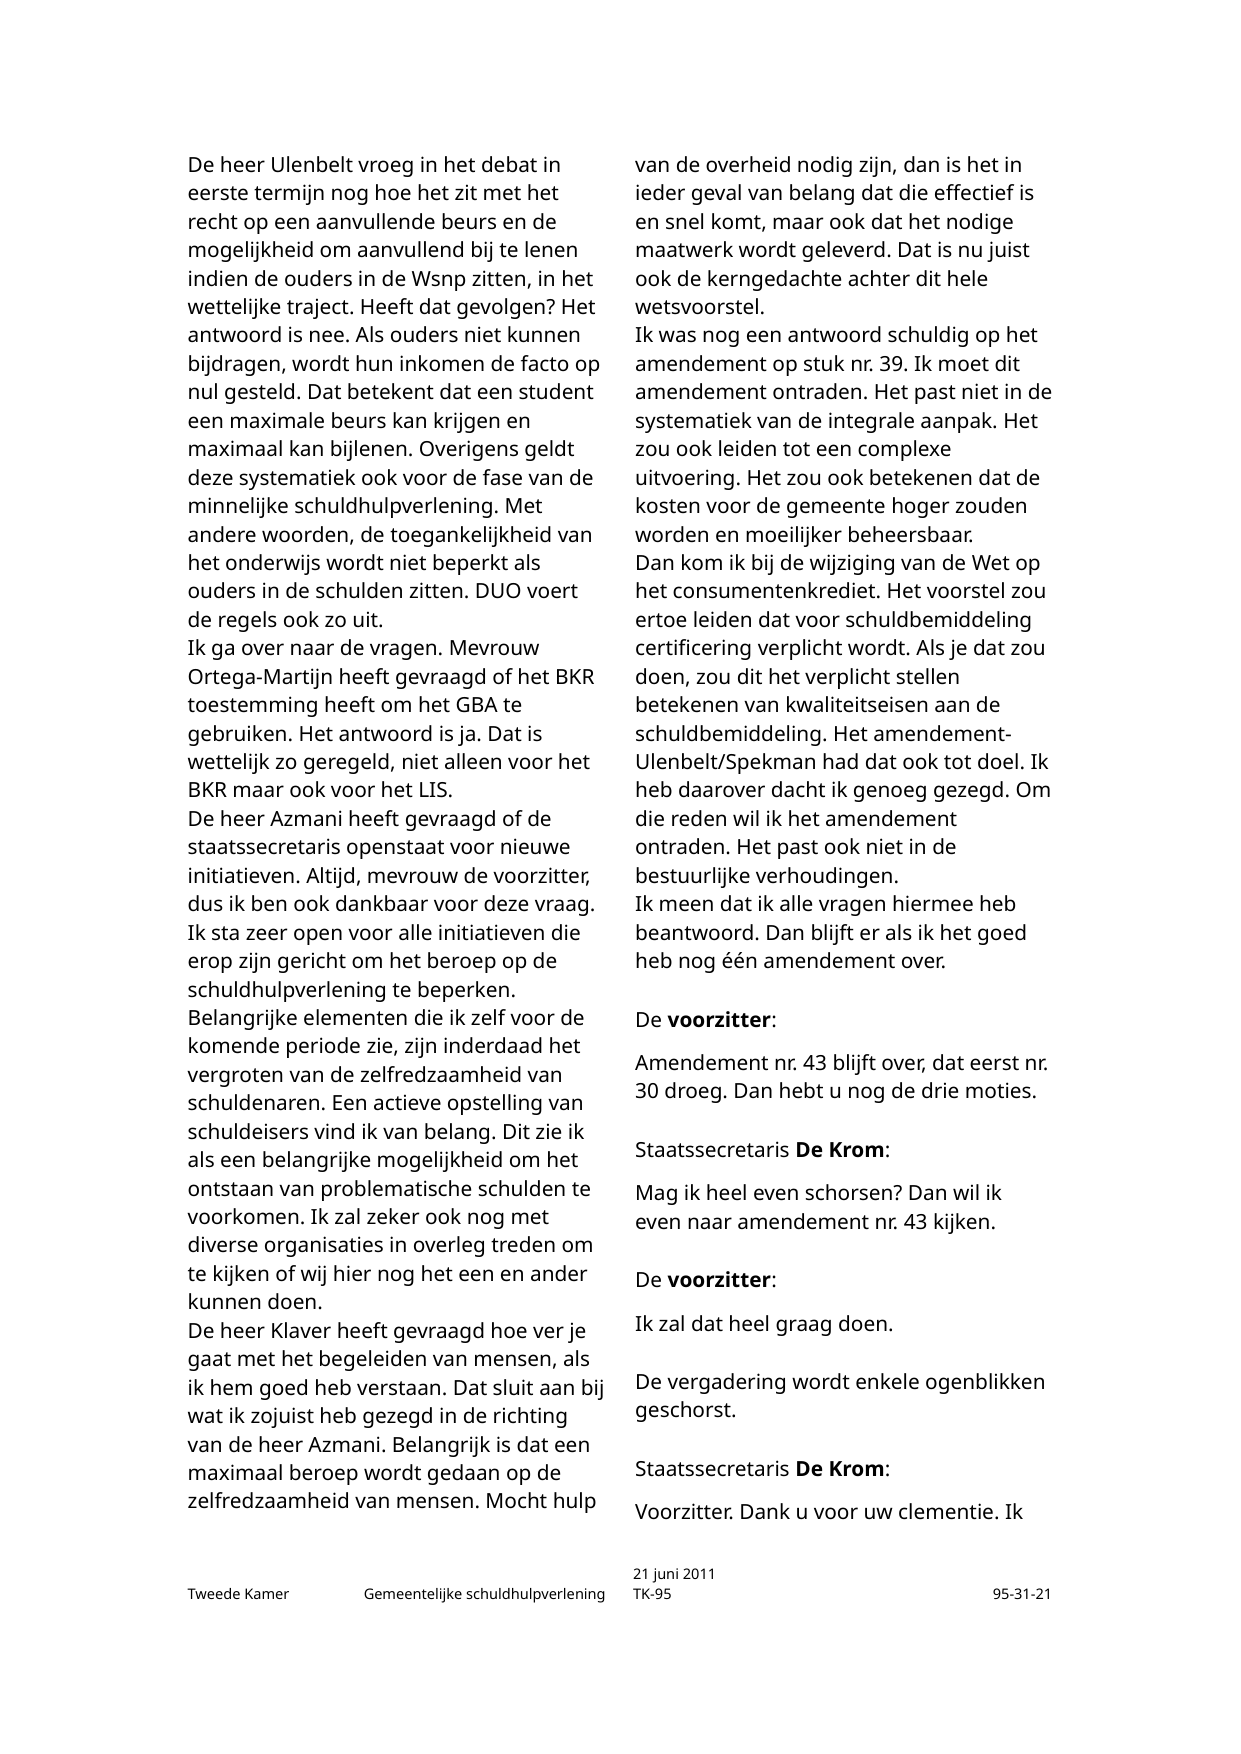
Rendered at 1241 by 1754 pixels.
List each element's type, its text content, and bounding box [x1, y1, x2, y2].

text Staatssecretaris De Krom: [635, 1135, 1053, 1163]
text De voorzitter: [635, 1005, 1053, 1033]
text Ik was nog een antwoord schuldig op het amendement op stuk nr. 39. Ik moet dit amendement ontraden. Het past niet in de systematiek van de integrale aanpak. Het zou ook leiden tot een complexe uitvoering. Het zou ook betekenen dat de kosten voor de gemeente hoger zouden worden en moeilijker beheersbaar. [635, 321, 1053, 548]
text De heer Ulenbelt vroeg in het debat in eerste termijn nog hoe het zit met het recht op een aanvullende beurs en de mogelijkheid om aanvullend bij te lenen indien de ouders in de Wsnp zitten, in het wettelijke traject. Heeft dat gevolgen? Het antwoord is nee. Als ouders niet kunnen bijdragen, wordt hun inkomen de facto op nul gesteld. Dat betekent dat een student een maximale beurs kan krijgen en maximaal kan bijlenen. Overigens geldt deze systematiek ook voor de fase van de minnelijke schuldhulpverlening. Met andere woorden, de toegankelijkheid van het onderwijs wordt niet beperkt als ouders in de schulden zitten. DUO voert de regels ook zo uit. [187, 150, 605, 633]
text De heer Azmani heeft gevraagd of de staatssecretaris openstaat voor nieuwe initiatieven. Altijd, mevrouw de voorzitter, dus ik ben ook dankbaar voor deze vraag. Ik sta zeer open voor alle initiatieven die erop zijn gericht om het beroep op de schuldhulpverlening te beperken. Belangrijke elementen die ik zelf voor de komende periode zie, zijn inderdaad het vergroten van de zelfredzaamheid van schuldenaren. Een actieve opstelling van schuldeisers vind ik van belang. Dit zie ik als een belangrijke mogelijkheid om het ontstaan van problematische schulden te voorkomen. Ik zal zeker ook nog met diverse organisaties in overleg treden om te kijken of wij hier nog het een en ander kunnen doen. [187, 804, 605, 1316]
text Staatssecretaris De Krom: [635, 1454, 1053, 1482]
text Ik meen dat ik alle vragen hiermee heb beantwoord. Dan blijft er als ik het goed heb nog één amendement over. [635, 889, 1053, 975]
text Voorzitter. Dank u voor uw clementie. Ik [635, 1497, 1053, 1526]
text Ik zal dat heel graag doen. [635, 1309, 1053, 1337]
text De heer Klaver heeft gevraagd hoe ver je gaat met het begeleiden van mensen, als ik hem goed heb verstaan. Dat sluit aan bij wat ik zojuist heb gezegd in de richting van de heer Azmani. Belangrijk is dat een maximaal beroep wordt gedaan op de zelfredzaamheid van mensen. Mocht hulp [187, 1316, 605, 1515]
text De voorzitter: [635, 1265, 1053, 1294]
text Dan kom ik bij de wijziging van de Wet op het consumentenkrediet. Het voorstel zou ertoe leiden dat voor schuldbemiddeling certificering verplicht wordt. Als je dat zou doen, zou dit het verplicht stellen betekenen van kwaliteitseisen aan de schuldbemiddeling. Het amendement-Ulenbelt/Spekman had dat ook tot doel. Ik heb daarover dacht ik genoeg gezegd. Om die reden wil ik het amendement ontraden. Het past ook niet in de bestuurlijke verhoudingen. [635, 548, 1053, 889]
text Mag ik heel even schorsen? Dan wil ik even naar amendement nr. 43 kijken. [635, 1178, 1053, 1235]
text Amendement nr. 43 blijft over, dat eerst nr. 30 droeg. Dan hebt u nog de drie moties. [635, 1048, 1053, 1105]
text De vergadering wordt enkele ogenblikken geschorst. [635, 1367, 1053, 1424]
text Ik ga over naar de vragen. Mevrouw Ortega-Martijn heeft gevraagd of het BKR toestemming heeft om het GBA te gebruiken. Het antwoord is ja. Dat is wettelijk zo geregeld, niet alleen voor het BKR maar ook voor het LIS. [187, 633, 605, 804]
text van de overheid nodig zijn, dan is het in ieder geval van belang dat die effectief is en snel komt, maar ook dat het nodige maatwerk wordt geleverd. Dat is nu juist ook de kerngedachte achter dit hele wetsvoorstel. [635, 150, 1053, 321]
